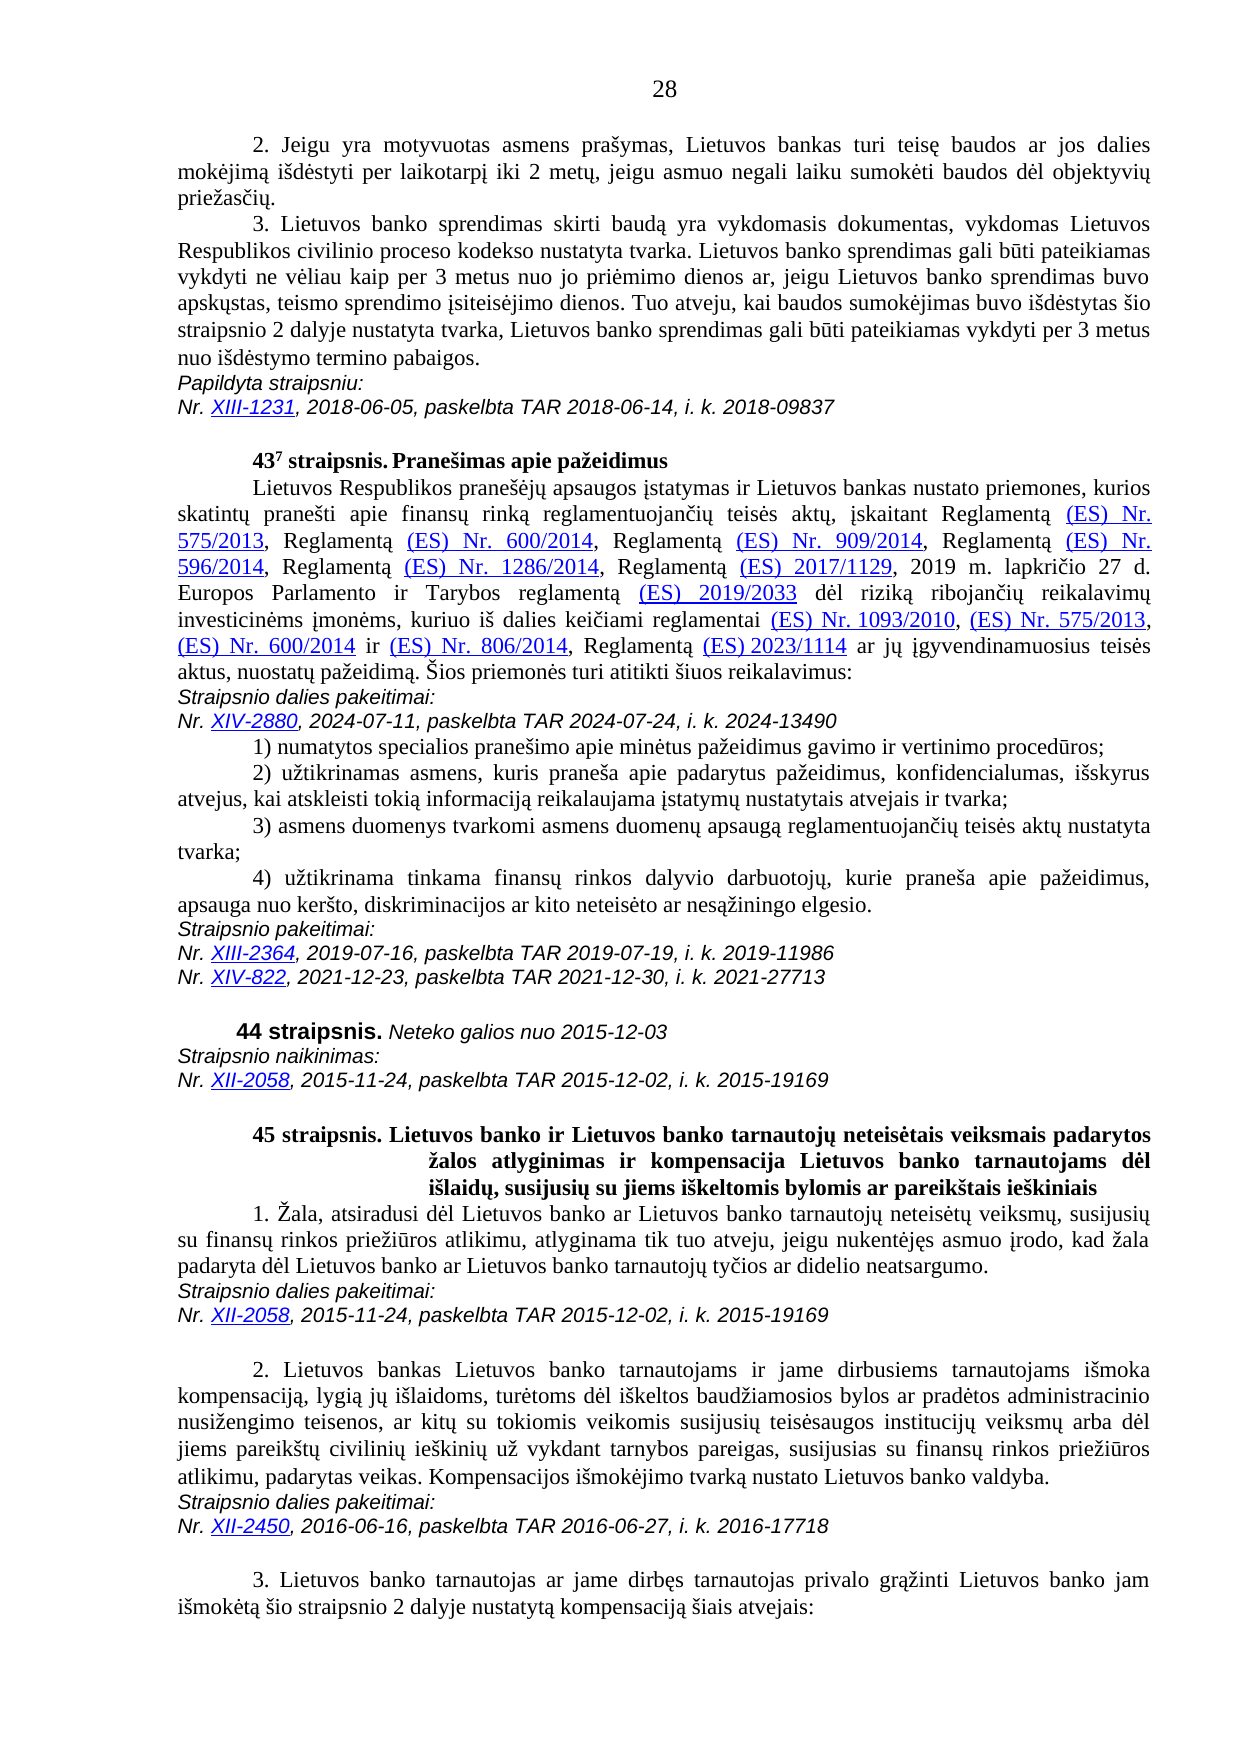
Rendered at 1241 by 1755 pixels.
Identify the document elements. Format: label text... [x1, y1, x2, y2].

text Lietuvos Respublikos pranešėjų apsaugos įstatymas ir Lietuvos bankas nustato priemones, kurios skatintų pranešti apie finansų rinką reglamentuojančių teisės aktų, įskaitant Reglamentą (ES) Nr. 575/2013, Reglamentą (ES) Nr. 600/2014, Reglamentą (ES) Nr. 909/2014, Reglamentą (ES) Nr. 596/2014, Reglamentą (ES) Nr. 1286/2014, Reglamentą (ES) 2017/1129, 2019 m. lapkričio 27 d. Europos Parlamento ir Tarybos reglamentą (ES) 2019/2033 dėl riziką ribojančių reikalavimų investicinėms įmonėms, kuriuo iš dalies keičiami reglamentai (ES) Nr. 1093/2010, (ES) Nr. 575/2013, (ES) Nr. 600/2014 ir (ES) Nr. 806/2014, Reglamentą (ES) 2023/1114 ar jų įgyvendinamuosius teisės aktus, nuostatų pažeidimą. Šios priemonės turi atitikti šiuos reikalavimus: [177, 474, 1152, 685]
text 45 straipsnis. Lietuvos banko ir Lietuvos banko tarnautojų neteisėtais veiksmais padarytos žalos atlyginimas ir kompensacija Lietuvos banko tarnautojams dėl išlaidų, susijusių su jiems iškeltomis bylomis ar pareikštais ieškiniais [252, 1121, 1152, 1200]
text Straipsnio naikinimas: [177, 1044, 1152, 1068]
text Straipsnio dalies pakeitimai: [177, 685, 1152, 709]
text 2. Jeigu yra motyvuotas asmens prašymas, Lietuvos bankas turi teisę baudos ar jos dalies mokėjimą išdėstyti per laikotarpį iki 2 metų, jeigu asmuo negali laiku sumokėti baudos dėl objektyvių priežasčių. [177, 131, 1152, 210]
text Nr. XIII-1231, 2018-06-05, paskelbta TAR 2018-06-14, i. k. 2018-09837 [177, 395, 1152, 419]
text 44 straipsnis. Neteko galios nuo 2015-12-03 [177, 1018, 1152, 1044]
text 437 straipsnis. Pranešimas apie pažeidimus [177, 448, 1152, 474]
text Nr. XII-2450, 2016-06-16, paskelbta TAR 2016-06-27, i. k. 2016-17718 [177, 1514, 1152, 1538]
text 4) užtikrinama tinkama finansų rinkos dalyvio darbuotojų, kurie praneša apie pažeidimus, apsauga nuo keršto, diskriminacijos ar kito neteisėto ar nesąžiningo elgesio. [177, 864, 1152, 917]
text 2) užtikrinamas asmens, kuris praneša apie padarytus pažeidimus, konfidencialumas, išskyrus atvejus, kai atskleisti tokią informaciją reikalaujama įstatymų nustatytais atvejais ir tvarka; [177, 759, 1152, 812]
text Papildyta straipsniu: [177, 371, 1152, 395]
text 2. Lietuvos bankas Lietuvos banko tarnautojams ir jame dirbusiems tarnautojams išmoka kompensaciją, lygią jų išlaidoms, turėtoms dėl iškeltos baudžiamosios bylos ar pradėtos administracinio nusižengimo teisenos, ar kitų su tokiomis veikomis susijusių teisėsaugos institucijų veiksmų arba dėl jiems pareikštų civilinių ieškinių už vykdant tarnybos pareigas, susijusias su finansų rinkos priežiūros atlikimu, padarytas veikas. Kompensacijos išmokėjimo tvarką nustato Lietuvos banko valdyba. [177, 1356, 1152, 1490]
text 3. Lietuvos banko sprendimas skirti baudą yra vykdomasis dokumentas, vykdomas Lietuvos Respublikos civilinio proceso kodekso nustatyta tvarka. Lietuvos banko sprendimas gali būti pateikiamas vykdyti ne vėliau kaip per 3 metus nuo jo priėmimo dienos ar, jeigu Lietuvos banko sprendimas buvo apskųstas, teismo sprendimo įsiteisėjimo dienos. Tuo atveju, kai baudos sumokėjimas buvo išdėstytas šio straipsnio 2 dalyje nustatyta tvarka, Lietuvos banko sprendimas gali būti pateikiamas vykdyti per 3 metus nuo išdėstymo termino pabaigos. [177, 210, 1152, 371]
text Nr. XII-2058, 2015-11-24, paskelbta TAR 2015-12-02, i. k. 2015-19169 [177, 1303, 1152, 1327]
text Nr. XIII-2364, 2019-07-16, paskelbta TAR 2019-07-19, i. k. 2019-11986 [177, 941, 1152, 965]
text Straipsnio dalies pakeitimai: [177, 1279, 1152, 1303]
text 3) asmens duomenys tvarkomi asmens duomenų apsaugą reglamentuojančių teisės aktų nustatyta tvarka; [177, 812, 1152, 864]
text Nr. XIV-2880, 2024-07-11, paskelbta TAR 2024-07-24, i. k. 2024-13490 [177, 709, 1152, 733]
text Straipsnio dalies pakeitimai: [177, 1490, 1152, 1514]
text Nr. XIV-822, 2021-12-23, paskelbta TAR 2021-12-30, i. k. 2021-27713 [177, 965, 1152, 989]
text 1) numatytos specialios pranešimo apie minėtus pažeidimus gavimo ir vertinimo procedūros; [177, 733, 1152, 759]
text 3. Lietuvos banko tarnautojas ar jame dirbęs tarnautojas privalo grąžinti Lietuvos banko jam išmokėtą šio straipsnio 2 dalyje nustatytą kompensaciją šiais atvejais: [177, 1566, 1152, 1619]
text Nr. XII-2058, 2015-11-24, paskelbta TAR 2015-12-02, i. k. 2015-19169 [177, 1068, 1152, 1092]
text 1. Žala, atsiradusi dėl Lietuvos banko ar Lietuvos banko tarnautojų neteisėtų veiksmų, susijusių su finansų rinkos priežiūros atlikimu, atlyginama tik tuo atveju, jeigu nukentėjęs asmuo įrodo, kad žala padaryta dėl Lietuvos banko ar Lietuvos banko tarnautojų tyčios ar didelio neatsargumo. [177, 1200, 1152, 1279]
text Straipsnio pakeitimai: [177, 917, 1152, 941]
